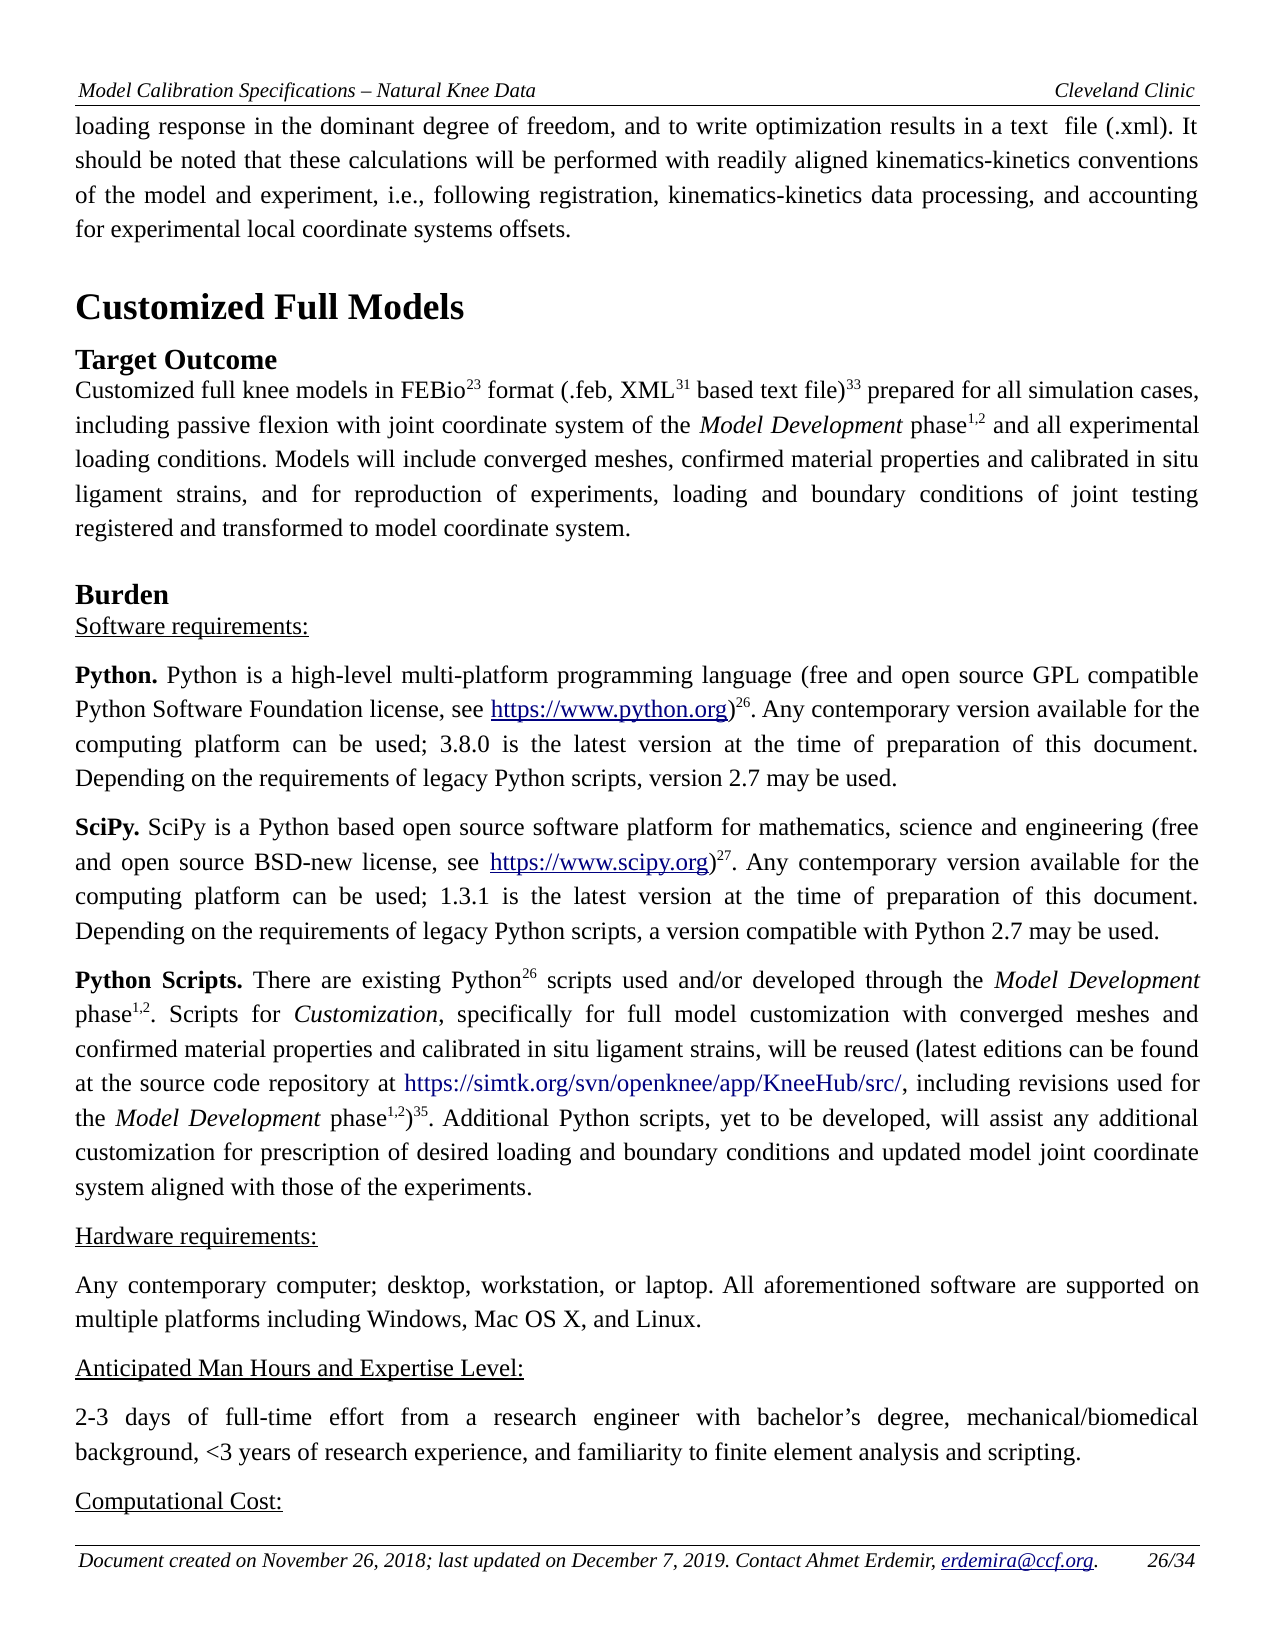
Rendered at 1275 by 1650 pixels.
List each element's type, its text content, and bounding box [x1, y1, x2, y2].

text 2-3 days of full-time effort from a research engineer with bachelor’s degree, mechanical/biomedical background, <3 years of research experience, and familiarity to finite element analysis and scripting. [75, 1402, 1200, 1466]
subtitle Target Outcome [75, 342, 1200, 376]
subtitle Customized Full Models [75, 284, 1200, 327]
text Customized full knee models in FEBio23 format (.feb, XML31 based text file)33 prepared for all simulation cases, including passive flexion with joint coordinate system of the Model Development phase1,2 and all experimental loading conditions. Models will include converged meshes, confirmed material properties and calibrated in situ ligament strains, and for reproduction of experiments, loading and boundary conditions of joint testing registered and transformed to model coordinate system. [75, 376, 1200, 542]
text Hardware requirements: [75, 1221, 1200, 1249]
text Anticipated Man Hours and Expertise Level: [75, 1353, 1200, 1382]
text Computational Cost: [75, 1486, 1200, 1515]
text loading response in the dominant degree of freedom, and to write optimization results in a text file (.xml). It should be noted that these calculations will be performed with readily aligned kinematics-kinetics conventions of the model and experiment, i.e., following registration, kinematics-kinetics data processing, and accounting for experimental local coordinate systems offsets. [75, 111, 1200, 243]
subtitle Burden [75, 577, 1200, 611]
text Software requirements: [75, 611, 1200, 639]
text SciPy. SciPy is a Python based open source software platform for mathematics, science and engineering (free and open source BSD-new license, see https://www.scipy.org)27. Any contemporary version available for the computing platform can be used; 1.3.1 is the latest version at the time of preparation of this document. Depending on the requirements of legacy Python scripts, a version compatible with Python 2.7 may be used. [75, 812, 1200, 944]
text Python. Python is a high-level multi-platform programming language (free and open source GPL compatible Python Software Foundation license, see https://www.python.org)26. Any contemporary version available for the computing platform can be used; 3.8.0 is the latest version at the time of preparation of this document. Depending on the requirements of legacy Python scripts, version 2.7 may be used. [75, 660, 1200, 792]
text Python Scripts. There are existing Python26 scripts used and/or developed through the Model Development phase1,2. Scripts for Customization, specifically for full model customization with converged meshes and confirmed material properties and calibrated in situ ligament strains, will be reused (latest editions can be found at the source code repository at https://simtk.org/svn/openknee/app/KneeHub/src/, including revisions used for the Model Development phase1,2)35. Additional Python scripts, yet to be developed, will assist any additional customization for prescription of desired loading and boundary conditions and updated model joint coordinate system aligned with those of the experiments. [75, 965, 1200, 1200]
text Any contemporary computer; desktop, workstation, or laptop. All aforementioned software are supported on multiple platforms including Windows, Mac OS X, and Linux. [75, 1270, 1200, 1333]
